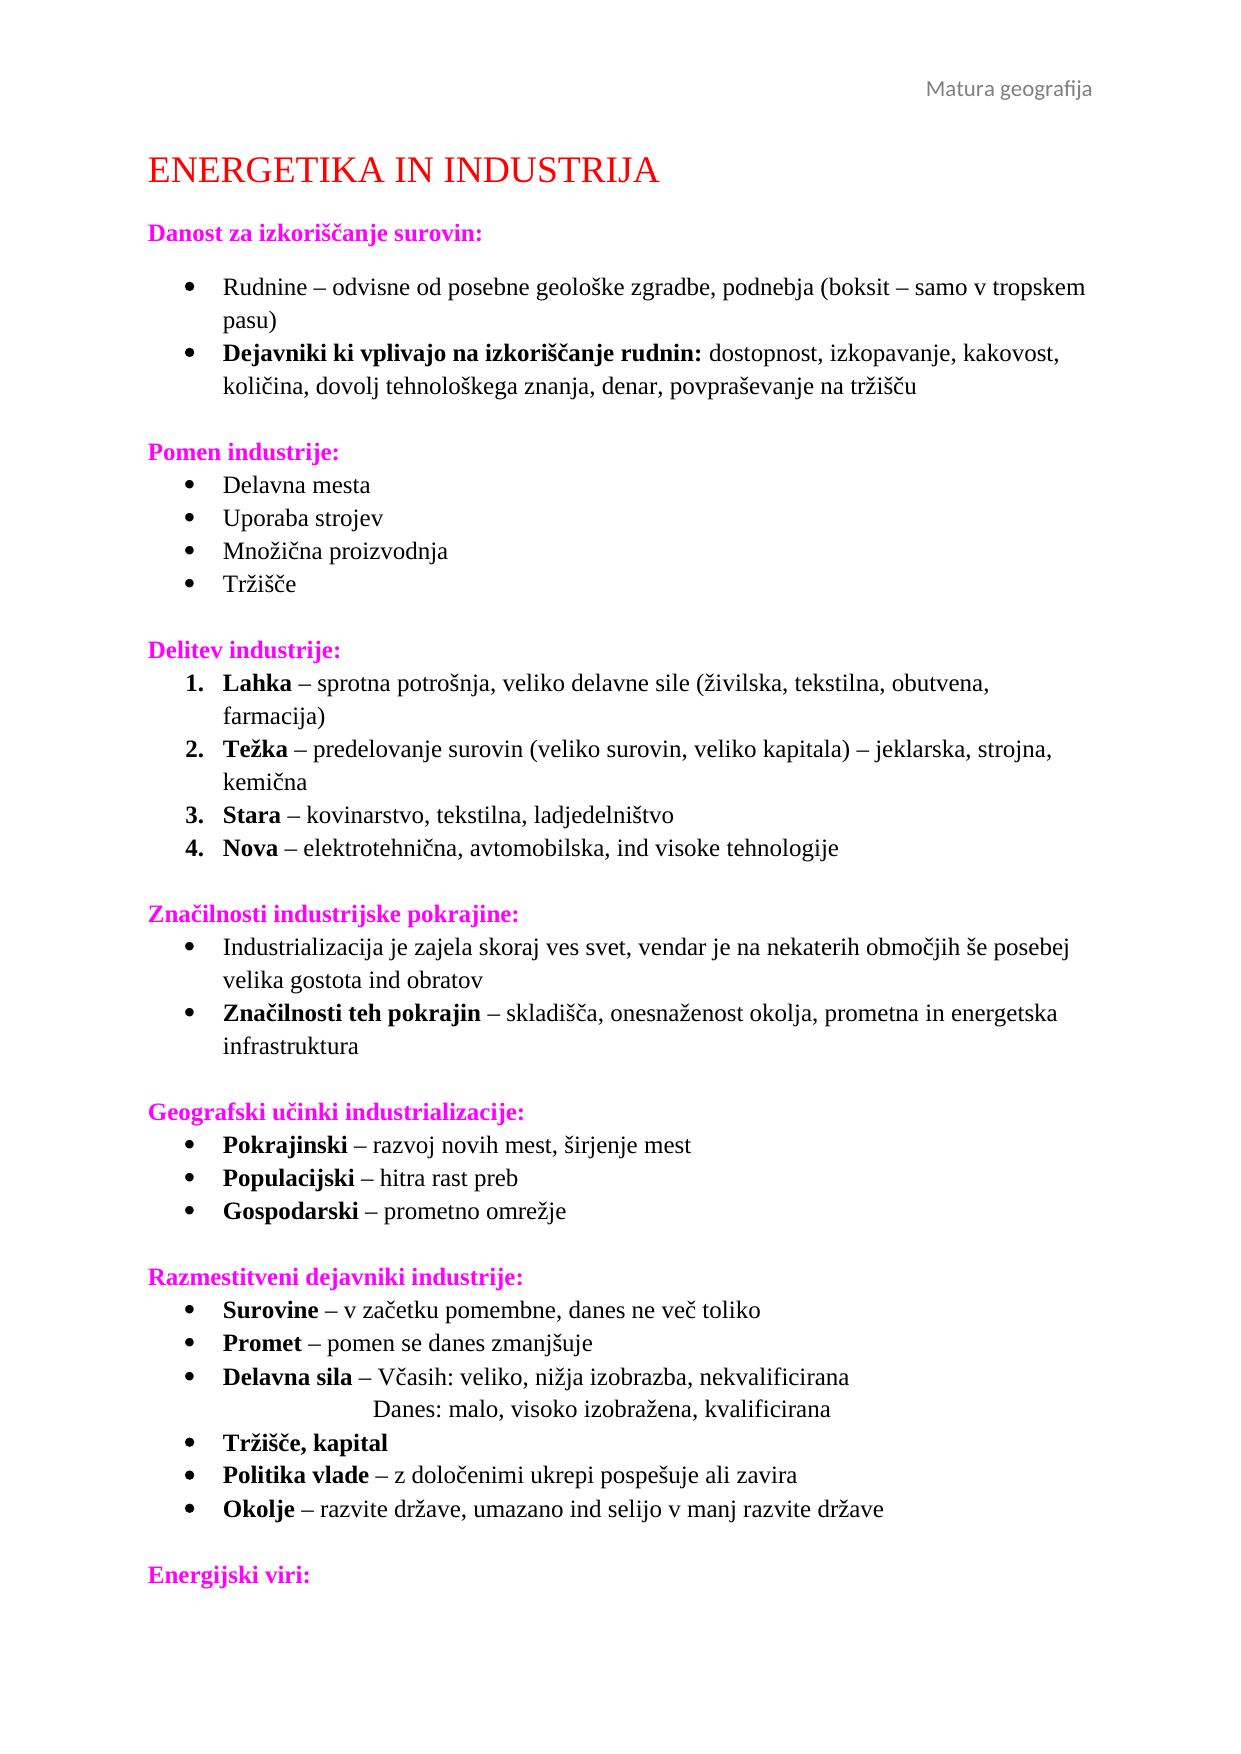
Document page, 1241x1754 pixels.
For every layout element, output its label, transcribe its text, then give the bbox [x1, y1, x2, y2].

text ENERGETIKA IN INDUSTRIJA [148, 148, 1093, 191]
list Geografski učinki industrializacije: [148, 1097, 1093, 1126]
list Energijski viri: [148, 1560, 1093, 1588]
list Delitev industrije: [148, 635, 1093, 664]
list Stara – kovinarstvo, tekstilna, ladjedelništvo [185, 800, 1093, 829]
list Promet – pomen se danes zmanjšuje [185, 1328, 1093, 1357]
list Danes: malo, visoko izobražena, kvalificirana [223, 1394, 1093, 1423]
list Pomen industrije: [148, 437, 1093, 466]
list Nova – elektrotehnična, avtomobilska, ind visoke tehnologije [185, 833, 1093, 862]
text Danost za izkoriščanje surovin: [148, 218, 1093, 247]
list Razmestitveni dejavniki industrije: [148, 1262, 1093, 1291]
list Množična proizvodnja [185, 536, 1093, 565]
list Tržišče [185, 569, 1093, 598]
list Značilnosti teh pokrajin – skladišča, onesnaženost okolja, prometna in energetska infrastruktura [185, 998, 1093, 1060]
list Težka – predelovanje surovin (veliko surovin, veliko kapitala) – jeklarska, strojna, kemična [185, 734, 1093, 796]
list Značilnosti industrijske pokrajine: [148, 899, 1093, 928]
list Industrializacija je zajela skoraj ves svet, vendar je na nekaterih območjih še posebej velika gostota ind obratov [185, 932, 1093, 994]
list Delavna mesta [185, 470, 1093, 499]
list Okolje – razvite države, umazano ind selijo v manj razvite države [185, 1494, 1093, 1522]
list Tržišče, kapital [185, 1428, 1093, 1456]
list Dejavniki ki vplivajo na izkoriščanje rudnin: dostopnost, izkopavanje, kakovost, količina, dovolj tehnološkega znanja, denar, povpraševanje na tržišču [185, 338, 1093, 400]
list Rudnine – odvisne od posebne geološke zgradbe, podnebja (boksit – samo v tropskem pasu) [185, 272, 1093, 334]
list Gospodarski – prometno omrežje [185, 1196, 1093, 1225]
list Delavna sila – Včasih: veliko, nižja izobrazba, nekvalificirana [185, 1362, 1093, 1390]
list Uporaba strojev [185, 503, 1093, 532]
list Populacijski – hitra rast preb [185, 1163, 1093, 1192]
list Politika vlade – z določenimi ukrepi pospešuje ali zavira [185, 1461, 1093, 1489]
list Pokrajinski – razvoj novih mest, širjenje mest [185, 1130, 1093, 1159]
list Surovine – v začetku pomembne, danes ne več toliko [185, 1296, 1093, 1324]
list Lahka – sprotna potrošnja, veliko delavne sile (živilska, tekstilna, obutvena, farmacija) [185, 668, 1093, 730]
